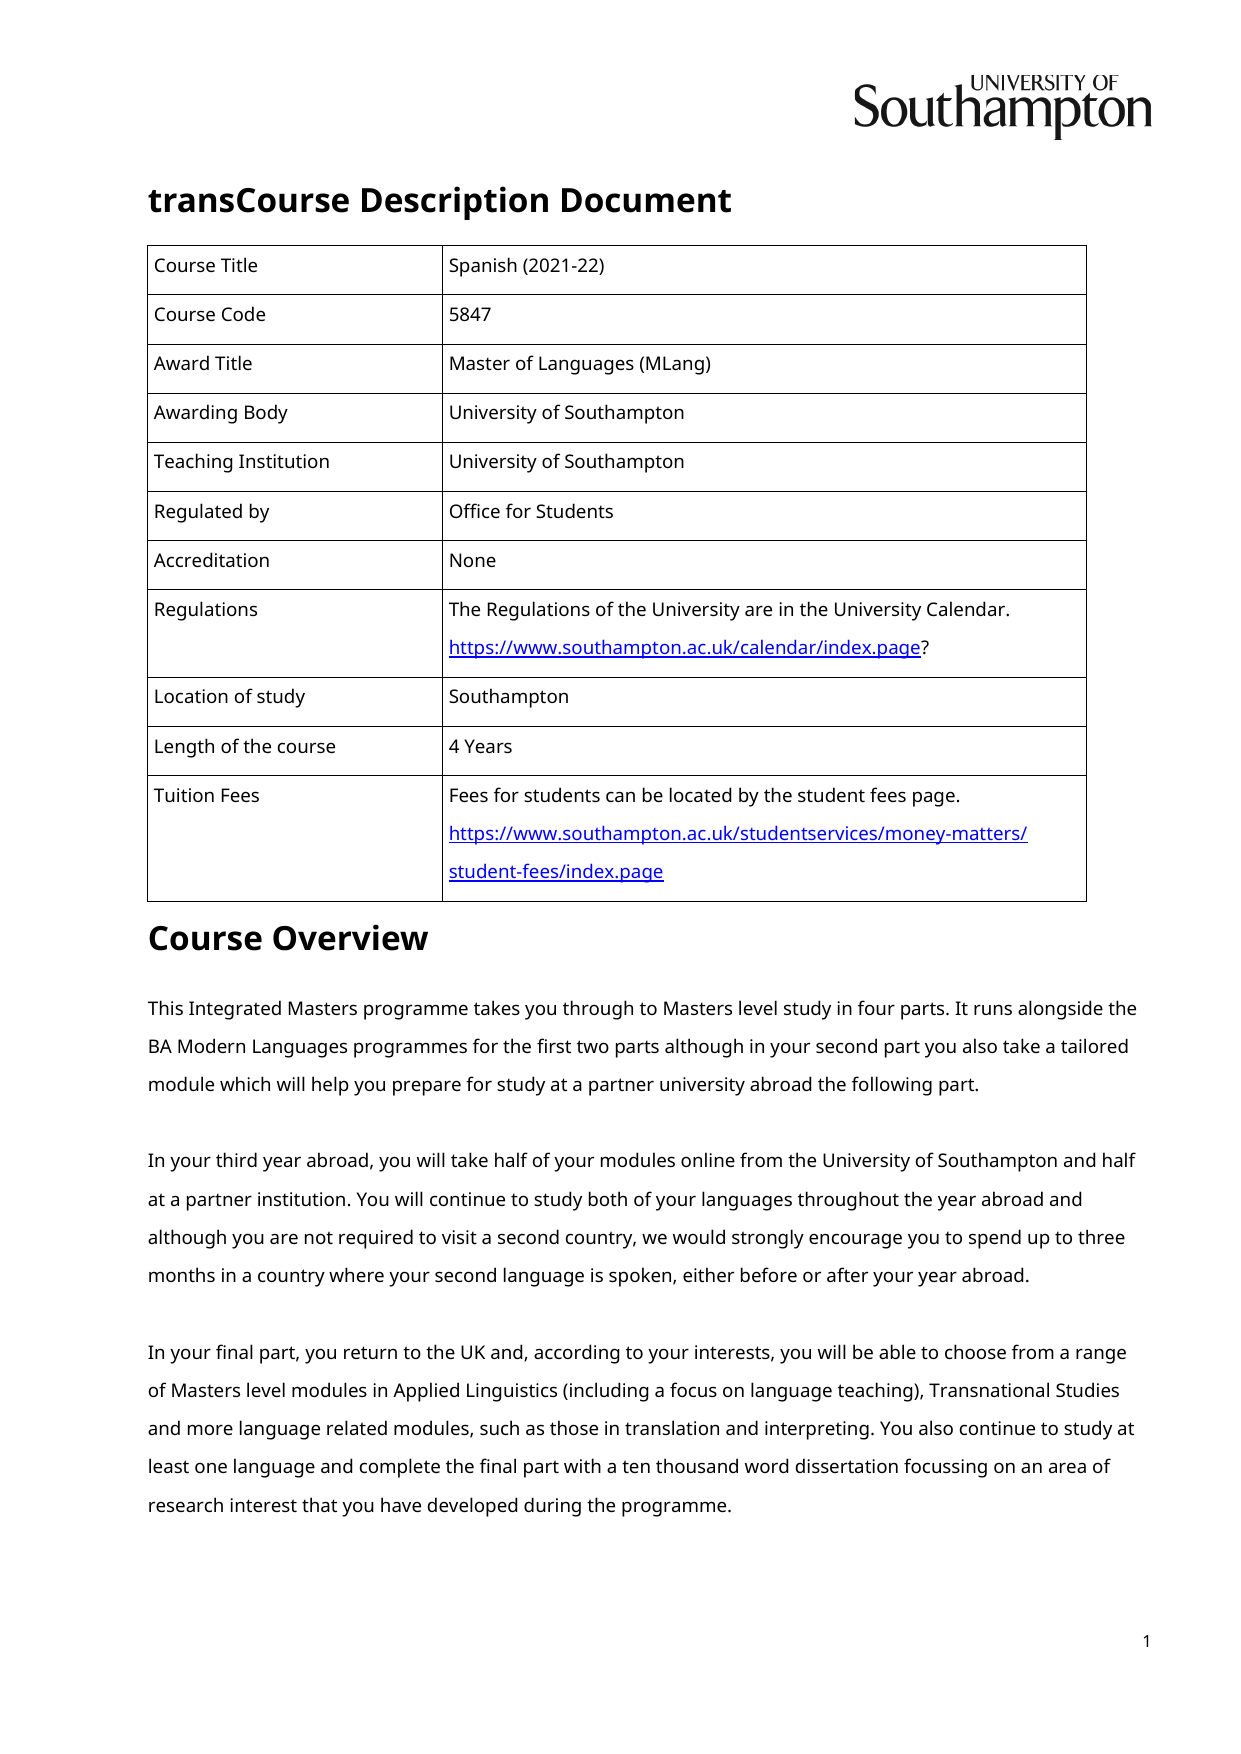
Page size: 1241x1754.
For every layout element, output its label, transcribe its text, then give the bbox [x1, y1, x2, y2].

table_cell Tuition Fees [148, 776, 442, 901]
table_cell Office for Students [443, 492, 1086, 540]
table_cell University of Southampton [443, 443, 1086, 491]
table_cell 4 Years [443, 727, 1086, 775]
table_header Course Title [148, 246, 442, 294]
table_cell Accreditation [148, 541, 442, 589]
table_cell Teaching Institution [148, 443, 442, 491]
table_cell University of Southampton [443, 394, 1086, 442]
table_cell Award Title [148, 345, 442, 393]
table_cell Length of the course [148, 727, 442, 775]
table_header Spanish (2021-22) [443, 246, 1086, 294]
table_cell Southampton [443, 678, 1086, 726]
table_cell 5847 [443, 295, 1086, 343]
table_cell Regulated by [148, 492, 442, 540]
subtitle transCourse Description Document [148, 177, 1152, 222]
table_cell Awarding Body [148, 394, 442, 442]
text This Integrated Masters programme takes you through to Masters level study in four parts. It runs alongside the BA Modern Languages programmes for the first two parts although in your second part you also take a tailored module which will help you prepare for study at a partner university abroad the following part. In your third year abroad, you will take half of your modules online from the University of Southampton and half at a partner institution. You will continue to study both of your languages throughout the year abroad and although you are not required to visit a second country, we would strongly encourage you to spend up to three months in a country where your second language is spoken, either before or after your year abroad. In your final part, you return to the UK and, according to your interests, you will be able to choose from a range of Masters level modules in Applied Linguistics (including a focus on language teaching), Transnational Studies and more language related modules, such as those in translation and interpreting. You also continue to study at least one language and complete the final part with a ten thousand word dissertation focussing on an area of research interest that you have developed during the programme. [148, 995, 1145, 1517]
table_cell Regulations [148, 590, 442, 677]
table_cell Fees for students can be located by the student fees page. https://www.southampton.ac.uk/studentservices/money-matters/student-fees/index.page [443, 776, 1086, 901]
table_cell Location of study [148, 678, 442, 726]
subtitle Course Overview [148, 914, 1152, 960]
table_cell Master of Languages (MLang) [443, 345, 1086, 393]
table_cell The Regulations of the University are in the University Calendar. https://www.southampton.ac.uk/calendar/index.page? [443, 590, 1086, 677]
table_cell Course Code [148, 295, 442, 343]
table_cell None [443, 541, 1086, 589]
